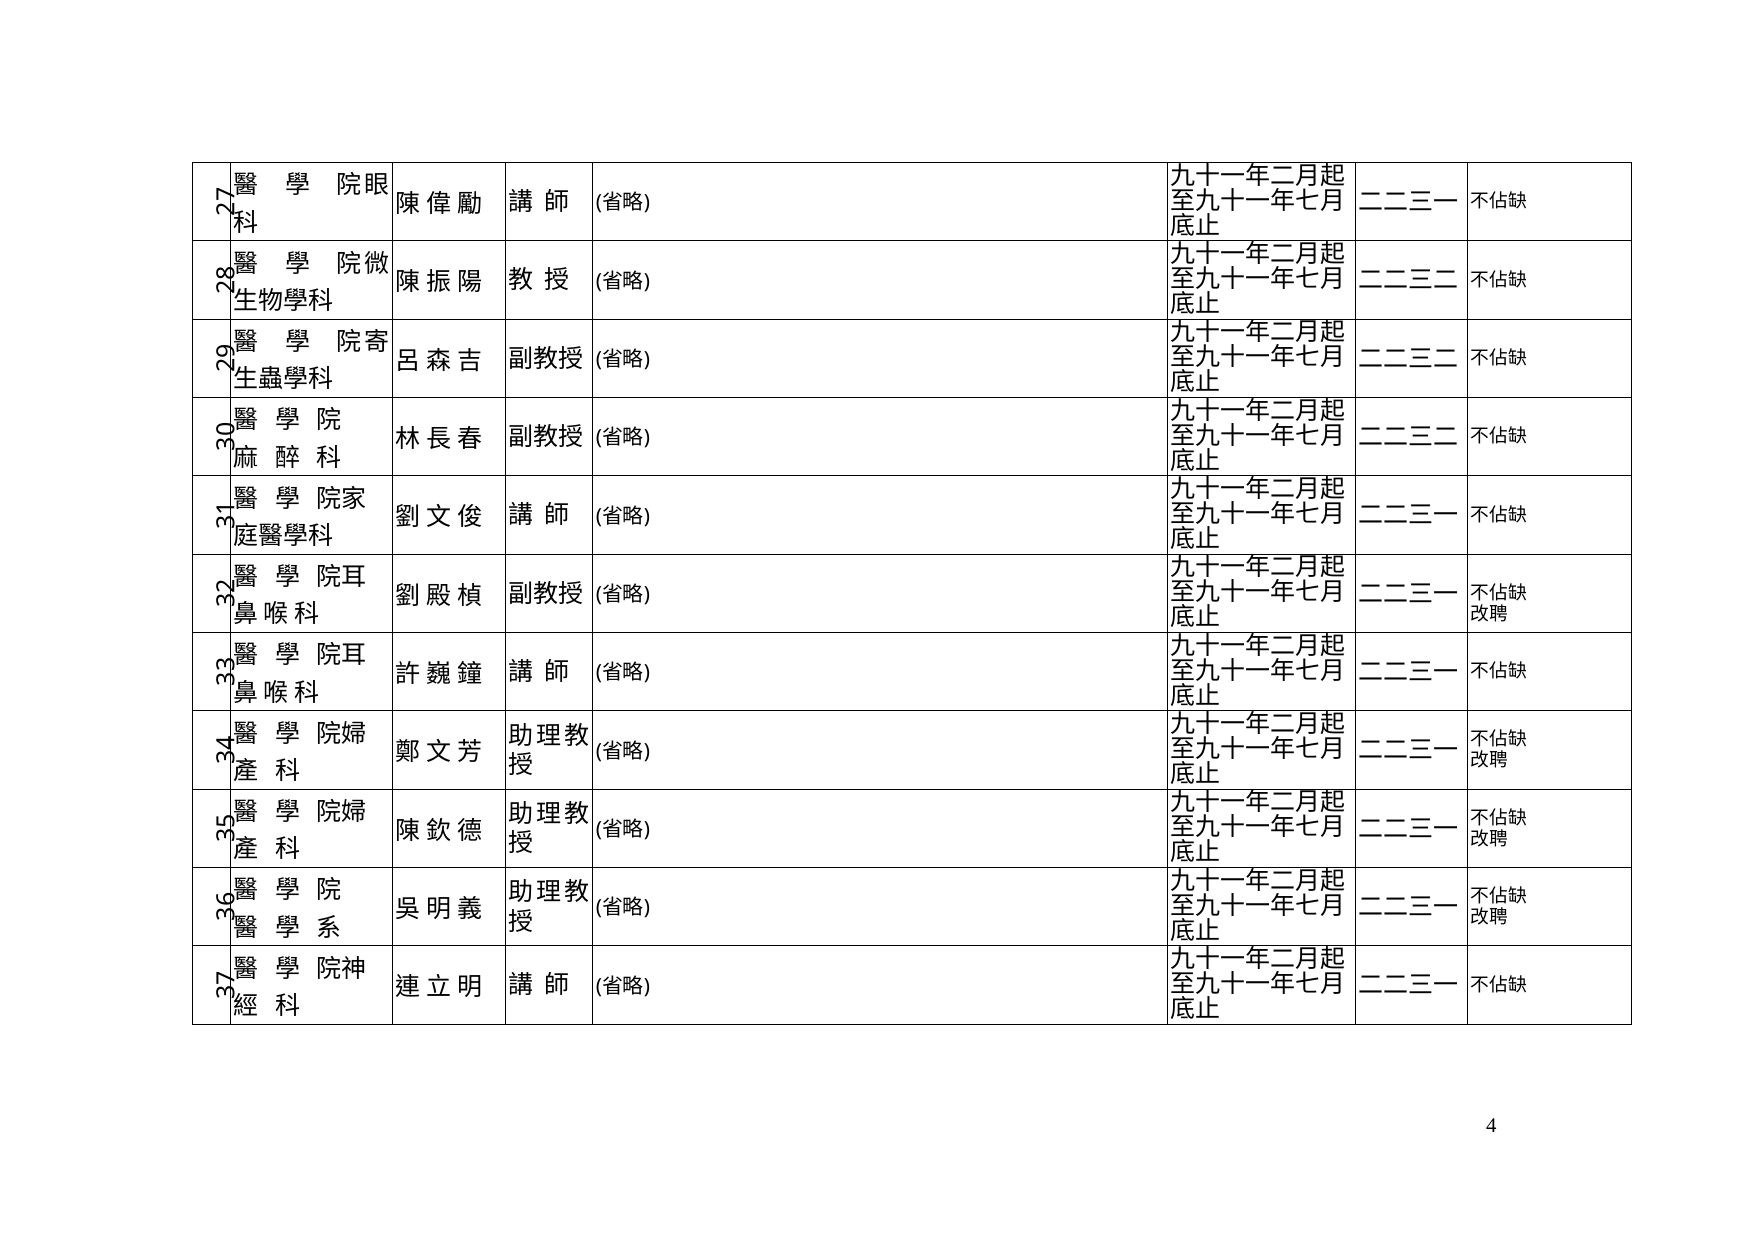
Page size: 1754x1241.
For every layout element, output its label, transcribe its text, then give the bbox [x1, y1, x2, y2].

table_cell 講 師 [506, 476, 592, 554]
table_cell 醫 學 院眼 科 [231, 163, 392, 240]
table_cell 二二三一 [1356, 946, 1467, 1024]
table_cell 九十一年二月起至九十一年七月底止 [1168, 476, 1355, 554]
table_cell (省略) [593, 946, 1167, 1024]
table_cell 九十一年二月起至九十一年七月底止 [1168, 946, 1355, 1024]
table_cell 九十一年二月起至九十一年七月底止 [1168, 555, 1355, 632]
table_cell 九十一年二月起至九十一年七月底止 [1168, 163, 1355, 240]
table_cell 副教授 [506, 320, 592, 397]
table_cell 二二三二 [1356, 398, 1467, 475]
table_cell 不佔缺 [1468, 946, 1631, 1024]
table_cell 醫 學 院寄生蟲學科 [231, 320, 392, 397]
table_cell 呂 森 吉 [393, 320, 505, 397]
table_cell 31 [193, 476, 230, 554]
table_cell 吳 明 義 [393, 868, 505, 945]
table_cell (省略) [593, 398, 1167, 475]
table_cell 副教授 [506, 555, 592, 632]
table_cell 劉 文 俊 [393, 476, 505, 554]
table_cell 講 師 [506, 633, 592, 710]
table_cell 不佔缺 改聘 [1468, 555, 1631, 632]
table_cell 二二三一 [1356, 476, 1467, 554]
table_cell 不佔缺 [1468, 398, 1631, 475]
table_cell 32 [193, 555, 230, 632]
table_cell 九十一年二月起至九十一年七月底止 [1168, 320, 1355, 397]
table_cell 34 [193, 711, 230, 789]
table_cell 九十一年二月起至九十一年七月底止 [1168, 711, 1355, 789]
table_cell 醫 學 院婦 產 科 [231, 711, 392, 789]
table_cell 九十一年二月起至九十一年七月底止 [1168, 790, 1355, 867]
table_cell 醫 學 院微生物學科 [231, 241, 392, 319]
table_cell (省略) [593, 241, 1167, 319]
table_cell 醫 學 院耳 鼻 喉 科 [231, 633, 392, 710]
table_cell (省略) [593, 163, 1167, 240]
table_cell 九十一年二月起至九十一年七月底止 [1168, 398, 1355, 475]
table_cell 不佔缺 改聘 [1468, 868, 1631, 945]
table_cell 29 [193, 320, 230, 397]
table_cell 醫 學 院 麻 醉 科 [231, 398, 392, 475]
table_cell 醫 學 院 醫 學 系 [231, 868, 392, 945]
table_cell 鄭 文 芳 [393, 711, 505, 789]
table_cell 不佔缺 [1468, 476, 1631, 554]
table_cell 不佔缺 [1468, 241, 1631, 319]
table_cell 林 長 春 [393, 398, 505, 475]
table_cell 講 師 [506, 163, 592, 240]
table_cell 二二三一 [1356, 868, 1467, 945]
table_cell 二二三一 [1356, 555, 1467, 632]
table_cell 二二三一 [1356, 711, 1467, 789]
table_cell 許 巍 鐘 [393, 633, 505, 710]
table_cell 30 [193, 398, 230, 475]
table_cell 28 [193, 241, 230, 319]
table_cell 27 [193, 163, 230, 240]
table_cell 不佔缺 [1468, 163, 1631, 240]
table_cell (省略) [593, 320, 1167, 397]
table_cell (省略) [593, 711, 1167, 789]
table_cell 36 [193, 868, 230, 945]
table_cell 助理教授 [506, 711, 592, 789]
table_cell 陳 振 陽 [393, 241, 505, 319]
table_cell 醫 學 院神 經 科 [231, 946, 392, 1024]
table_cell 二二三一 [1356, 790, 1467, 867]
table_cell 九十一年二月起至九十一年七月底止 [1168, 241, 1355, 319]
table_cell 連 立 明 [393, 946, 505, 1024]
table_cell 副教授 [506, 398, 592, 475]
table_cell 九十一年二月起至九十一年七月底止 [1168, 868, 1355, 945]
table_cell 醫 學 院婦 產 科 [231, 790, 392, 867]
table_cell 33 [193, 633, 230, 710]
table_cell 二二三一 [1356, 163, 1467, 240]
table_cell 醫 學 院耳 鼻 喉 科 [231, 555, 392, 632]
table_cell 教 授 [506, 241, 592, 319]
table_cell 不佔缺 [1468, 633, 1631, 710]
table_cell 不佔缺 [1468, 320, 1631, 397]
table_cell 37 [193, 946, 230, 1024]
table_cell 二二三二 [1356, 320, 1467, 397]
table_cell 醫 學 院家庭醫學科 [231, 476, 392, 554]
table_cell 不佔缺 改聘 [1468, 711, 1631, 789]
table_cell (省略) [593, 790, 1167, 867]
table_cell 劉 殿 楨 [393, 555, 505, 632]
table_cell 二二三一 [1356, 633, 1467, 710]
table_cell 不佔缺 改聘 [1468, 790, 1631, 867]
table_cell 助理教授 [506, 790, 592, 867]
table_cell (省略) [593, 633, 1167, 710]
table_cell 35 [193, 790, 230, 867]
table_cell 九十一年二月起至九十一年七月底止 [1168, 633, 1355, 710]
table_cell (省略) [593, 476, 1167, 554]
table_cell 二二三二 [1356, 241, 1467, 319]
table_cell (省略) [593, 555, 1167, 632]
table_cell 講 師 [506, 946, 592, 1024]
table_cell 陳 偉 勵 [393, 163, 505, 240]
table_cell (省略) [593, 868, 1167, 945]
table_cell 助理教授 [506, 868, 592, 945]
table_cell 陳 欽 德 [393, 790, 505, 867]
